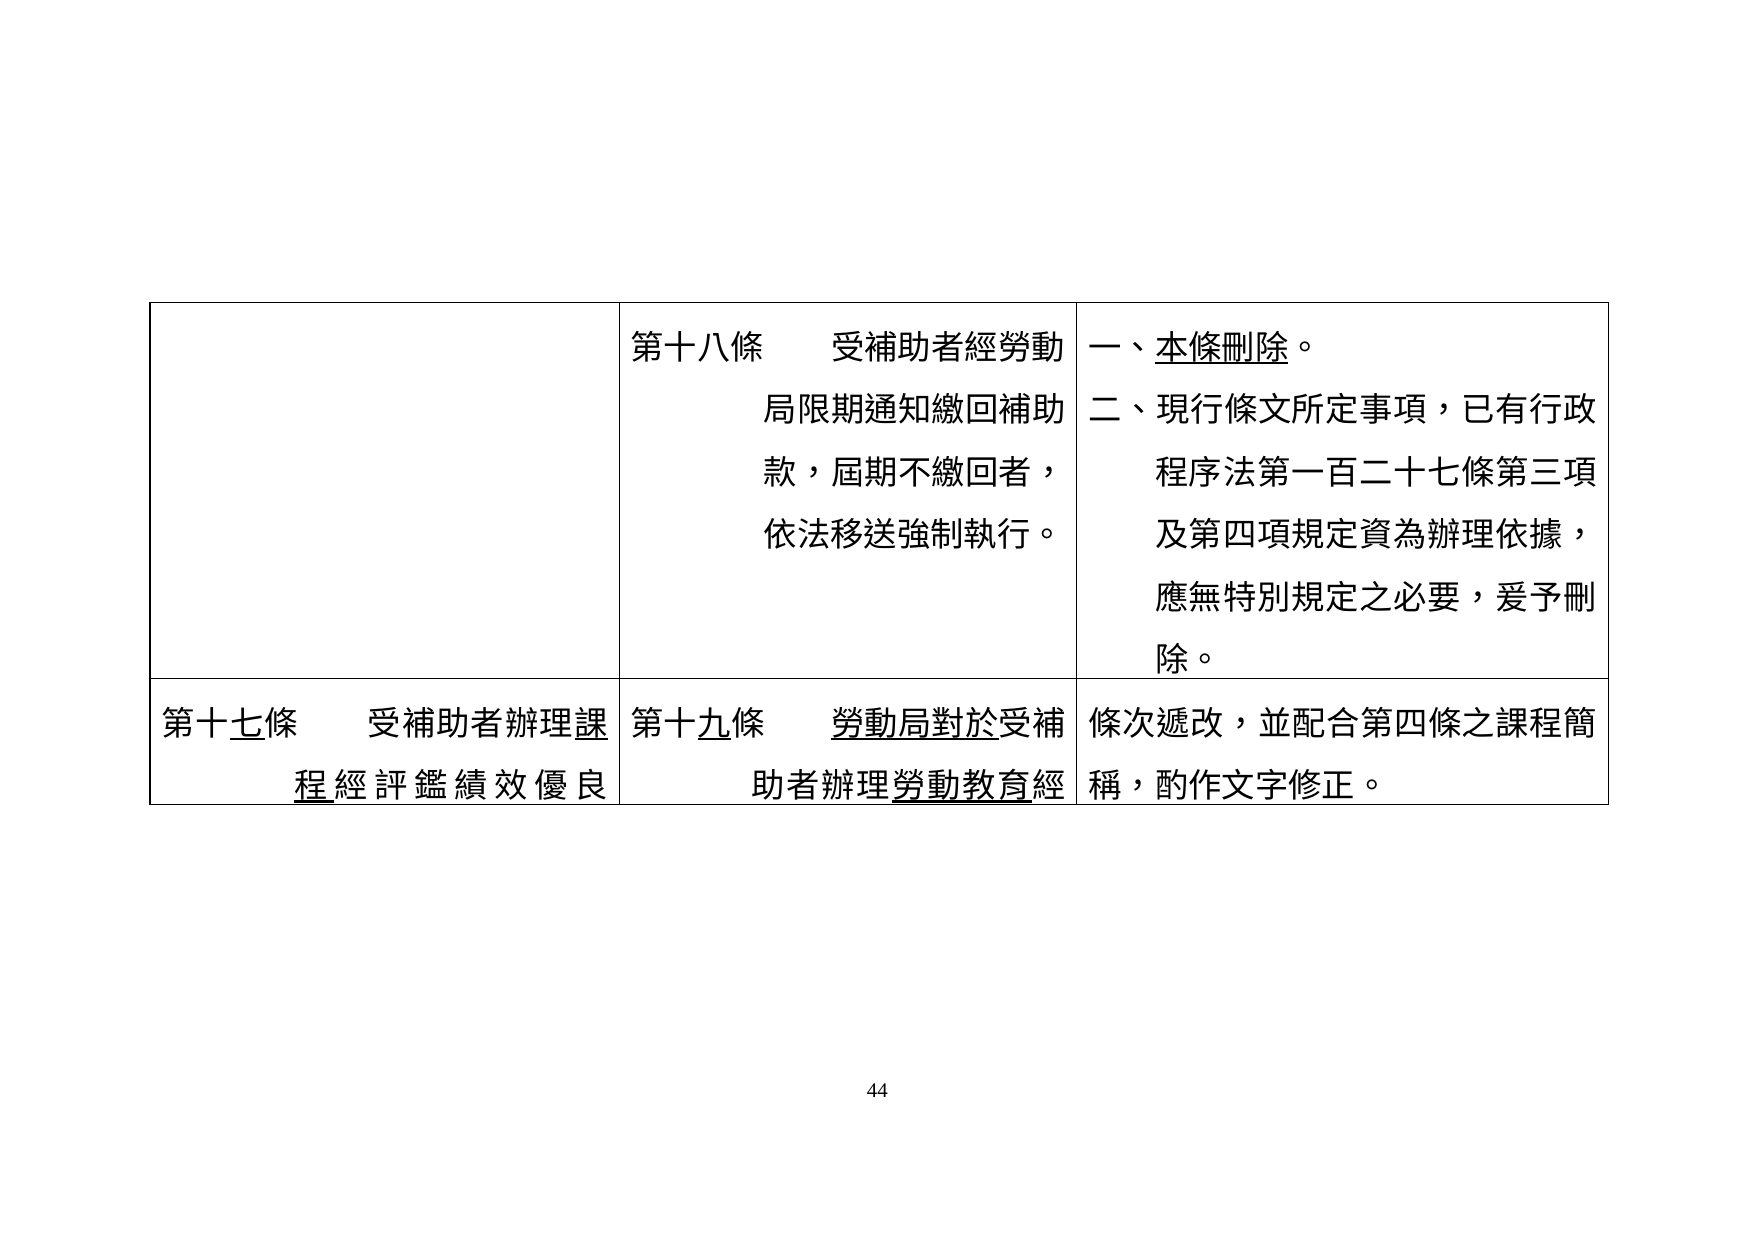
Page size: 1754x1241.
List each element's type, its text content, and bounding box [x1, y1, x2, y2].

table_cell [151, 303, 619, 678]
table_cell 條次遞改，並配合第四條之課程簡稱，酌作文字修正。 [1077, 679, 1608, 804]
table_cell 第十八條 受補助者經勞動局限期通知繳回補助款，屆期不繳回者，依法移送強制執行。 [620, 303, 1076, 678]
table_cell 第十九條 勞動局對於受補助者辦理勞動教育經 [620, 679, 1076, 804]
table_cell 第十七條 受補助者辦理課程經評鑑績效優良 [151, 679, 619, 804]
table_cell 一、本條刪除。 二、現行條文所定事項，已有行政程序法第一百二十七條第三項及第四項規定資為辦理依據，應無特別規定之必要，爰予刪除。 [1077, 303, 1608, 678]
